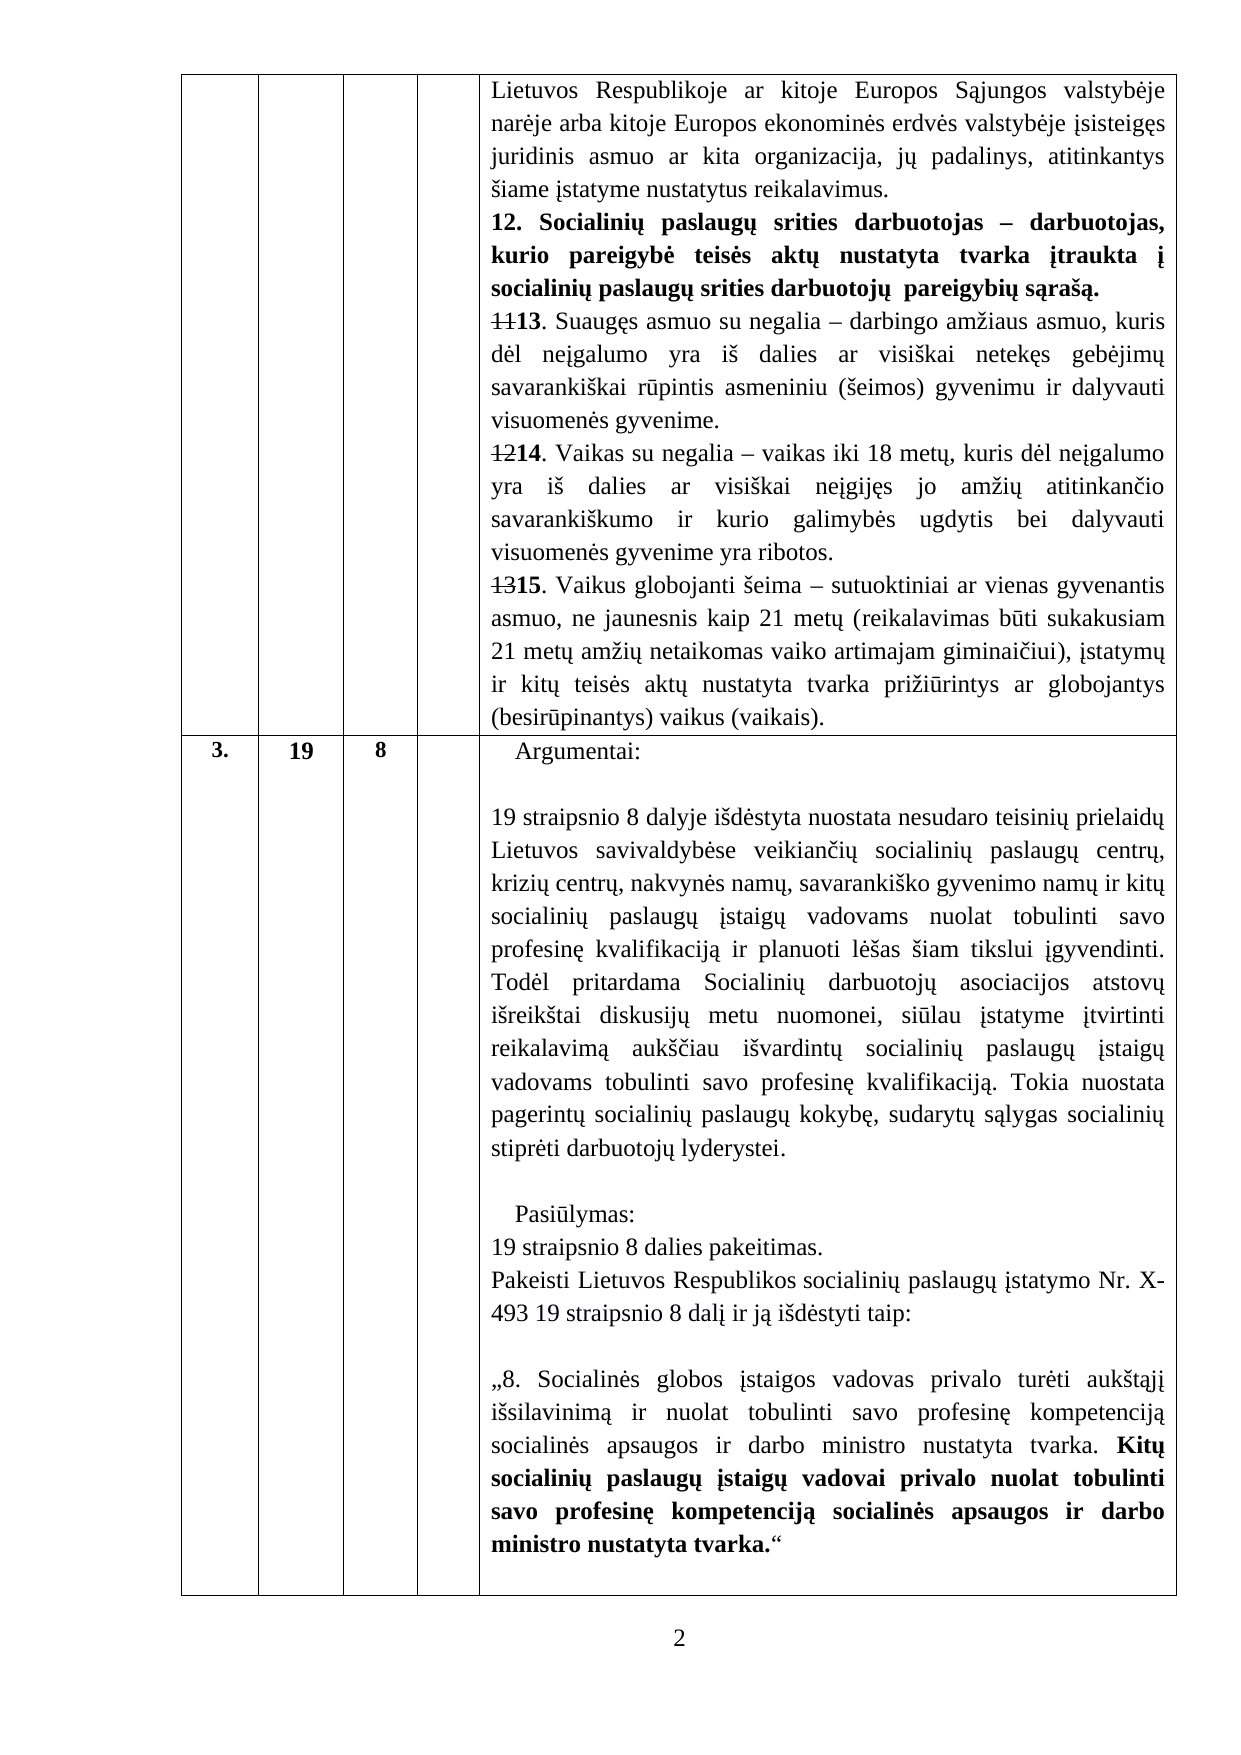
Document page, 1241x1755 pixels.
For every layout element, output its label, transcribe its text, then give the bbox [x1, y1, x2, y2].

table_cell 3. [182, 736, 258, 1595]
table_cell 8 [344, 736, 417, 1595]
table_cell [418, 75, 479, 735]
table_cell [344, 75, 417, 735]
table_cell [259, 75, 343, 735]
table_cell Lietuvos Respublikoje ar kitoje Europos Sąjungos valstybėje narėje arba kitoje Europos ekonominės erdvės valstybėje įsisteigęs juridinis asmuo ar kita organizacija, jų padalinys, atitinkantys šiame įstatyme nustatytus reikalavimus. 12. Socialinių paslaugų srities darbuotojas – darbuotojas, kurio pareigybė teisės aktų nustatyta tvarka įtraukta į socialinių paslaugų srities darbuotojų pareigybių sąrašą. 1113. Suaugęs asmuo su negalia – darbingo amžiaus asmuo, kuris dėl neįgalumo yra iš dalies ar visiškai netekęs gebėjimų savarankiškai rūpintis asmeniniu (šeimos) gyvenimu ir dalyvauti visuomenės gyvenime. 1214. Vaikas su negalia – vaikas iki 18 metų, kuris dėl neįgalumo yra iš dalies ar visiškai neįgijęs jo amžių atitinkančio savarankiškumo ir kurio galimybės ugdytis bei dalyvauti visuomenės gyvenime yra ribotos. 1315. Vaikus globojanti šeima – sutuoktiniai ar vienas gyvenantis asmuo, ne jaunesnis kaip 21 metų (reikalavimas būti sukakusiam 21 metų amžių netaikomas vaiko artimajam giminaičiui), įstatymų ir kitų teisės aktų nustatyta tvarka prižiūrintys ar globojantys (besirūpinantys) vaikus (vaikais). [480, 75, 1176, 735]
table_cell [418, 736, 479, 1595]
table_cell Argumentai: 19 straipsnio 8 dalyje išdėstyta nuostata nesudaro teisinių prielaidų Lietuvos savivaldybėse veikiančių socialinių paslaugų centrų, krizių centrų, nakvynės namų, savarankiško gyvenimo namų ir kitų socialinių paslaugų įstaigų vadovams nuolat tobulinti savo profesinę kvalifikaciją ir planuoti lėšas šiam tikslui įgyvendinti. Todėl pritardama Socialinių darbuotojų asociacijos atstovų išreikštai diskusijų metu nuomonei, siūlau įstatyme įtvirtinti reikalavimą aukščiau išvardintų socialinių paslaugų įstaigų vadovams tobulinti savo profesinę kvalifikaciją. Tokia nuostata pagerintų socialinių paslaugų kokybę, sudarytų sąlygas socialinių stiprėti darbuotojų lyderystei. Pasiūlymas: 19 straipsnio 8 dalies pakeitimas. Pakeisti Lietuvos Respublikos socialinių paslaugų įstatymo Nr. X-493 19 straipsnio 8 dalį ir ją išdėstyti taip: „8. Socialinės globos įstaigos vadovas privalo turėti aukštąjį išsilavinimą ir nuolat tobulinti savo profesinę kompetenciją socialinės apsaugos ir darbo ministro nustatyta tvarka. Kitų socialinių paslaugų įstaigų vadovai privalo nuolat tobulinti savo profesinę kompetenciją socialinės apsaugos ir darbo ministro nustatyta tvarka.“ [480, 736, 1176, 1595]
table_cell [182, 75, 258, 735]
table_cell 19 [259, 736, 343, 1595]
